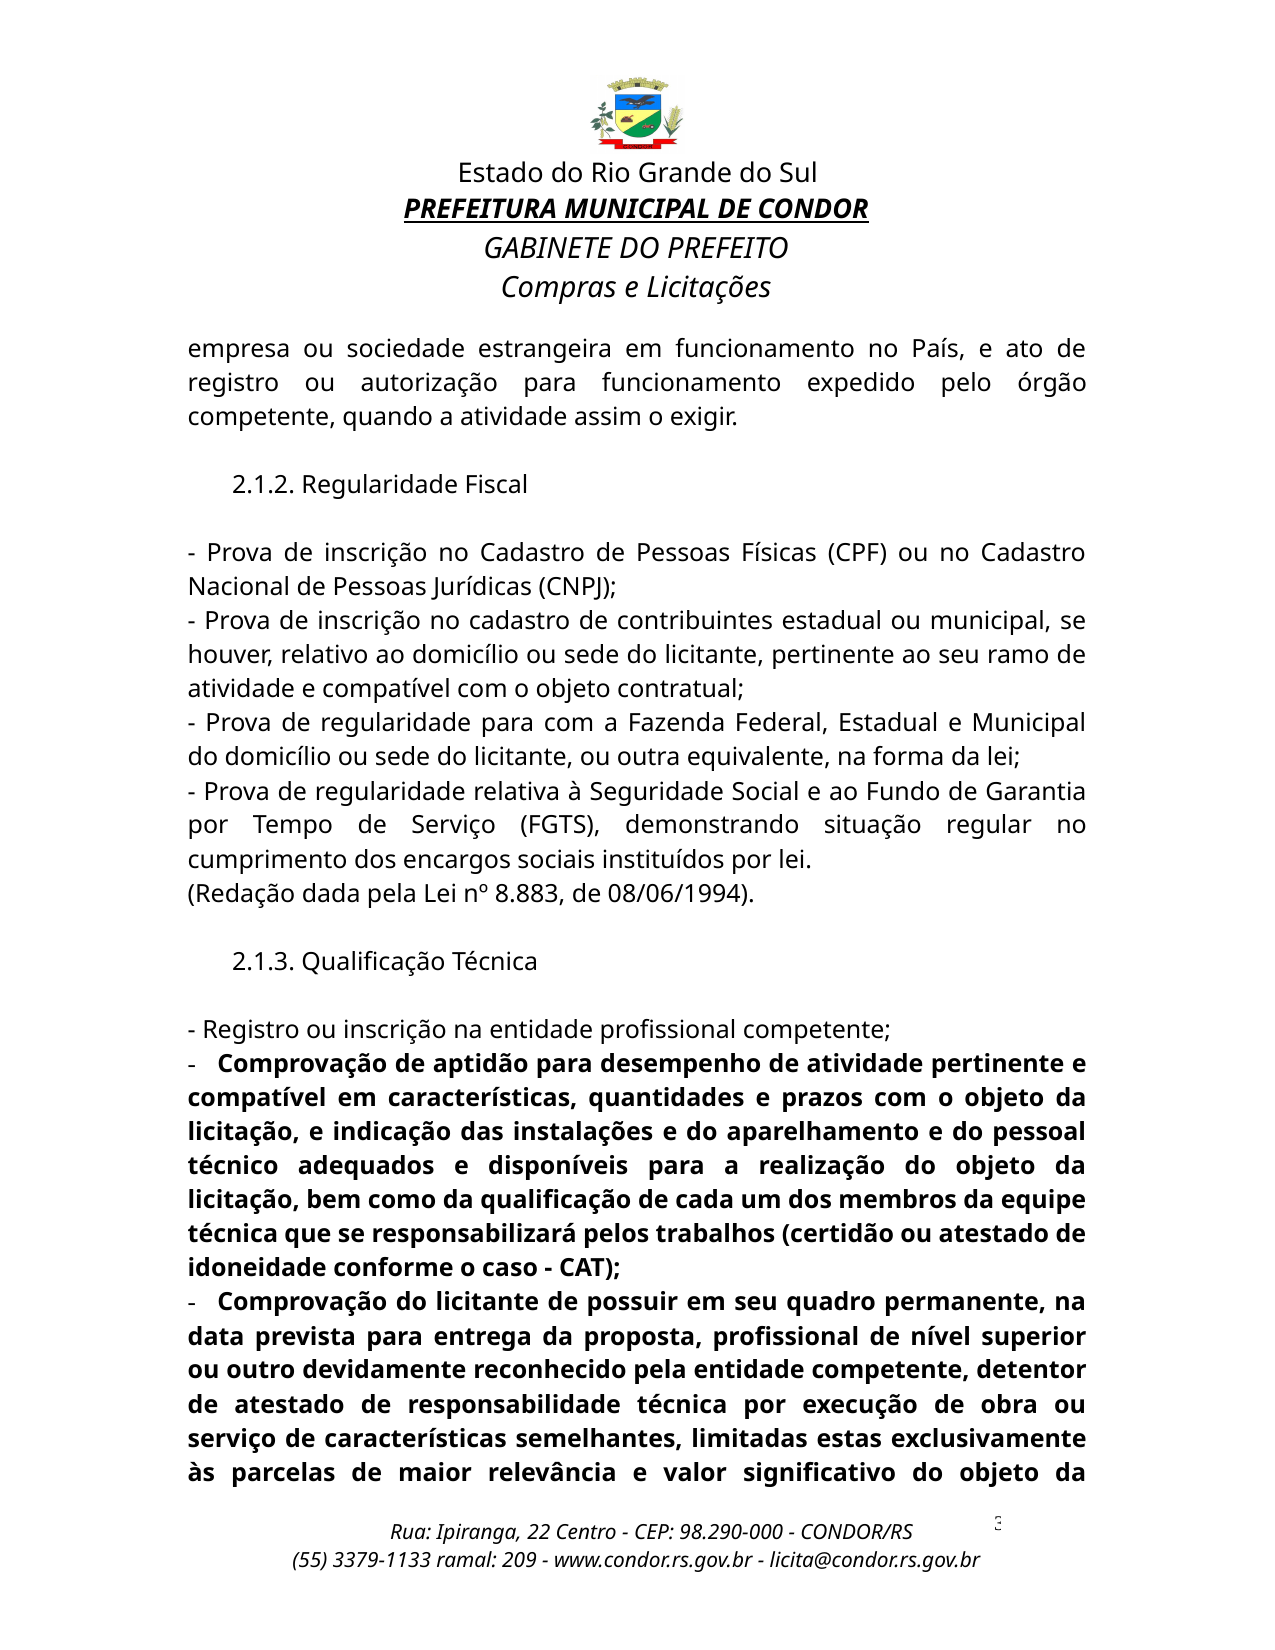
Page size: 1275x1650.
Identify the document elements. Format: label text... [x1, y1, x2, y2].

text - Prova de inscrição no Cadastro de Pessoas Físicas (CPF) ou no Cadastro Nacional de Pessoas Jurídicas (CNPJ); [187, 535, 1087, 603]
text - Prova de regularidade para com a Fazenda Federal, Estadual e Municipal do domicílio ou sede do licitante, ou outra equivalente, na forma da lei; [187, 705, 1087, 773]
text (Redação dada pela Lei nº 8.883, de 08/06/1994). [187, 875, 1087, 909]
text - Registro ou inscrição na entidade profissional competente; [187, 1012, 1087, 1046]
list Comprovação de aptidão para desempenho de atividade pertinente e compatível em características, quantidades e prazos com o objeto da licitação, e indicação das instalações e do aparelhamento e do pessoal técnico adequados e disponíveis para a realização do objeto da licitação, bem como da qualificação de cada um dos membros da equipe técnica que se responsabilizará pelos trabalhos (certidão ou atestado de idoneidade conforme o caso - CAT); [187, 1046, 1087, 1284]
text empresa ou sociedade estrangeira em funcionamento no País, e ato de registro ou autorização para funcionamento expedido pelo órgão competente, quando a atividade assim o exigir. [187, 330, 1087, 432]
text - Prova de inscrição no cadastro de contribuintes estadual ou municipal, se houver, relativo ao domicílio ou sede do licitante, pertinente ao seu ramo de atividade e compatível com o objeto contratual; [187, 603, 1087, 705]
text 2.1.3. Qualificação Técnica [187, 943, 1087, 977]
text 2.1.2. Regularidade Fiscal [187, 467, 1087, 501]
list Comprovação do licitante de possuir em seu quadro permanente, na data prevista para entrega da proposta, profissional de nível superior ou outro devidamente reconhecido pela entidade competente, detentor de atestado de responsabilidade técnica por execução de obra ou serviço de características semelhantes, limitadas estas exclusivamente às parcelas de maior relevância e valor significativo do objeto da [187, 1284, 1087, 1488]
text - Prova de regularidade relativa à Seguridade Social e ao Fundo de Garantia por Tempo de Serviço (FGTS), demonstrando situação regular no cumprimento dos encargos sociais instituídos por lei. [187, 773, 1087, 875]
